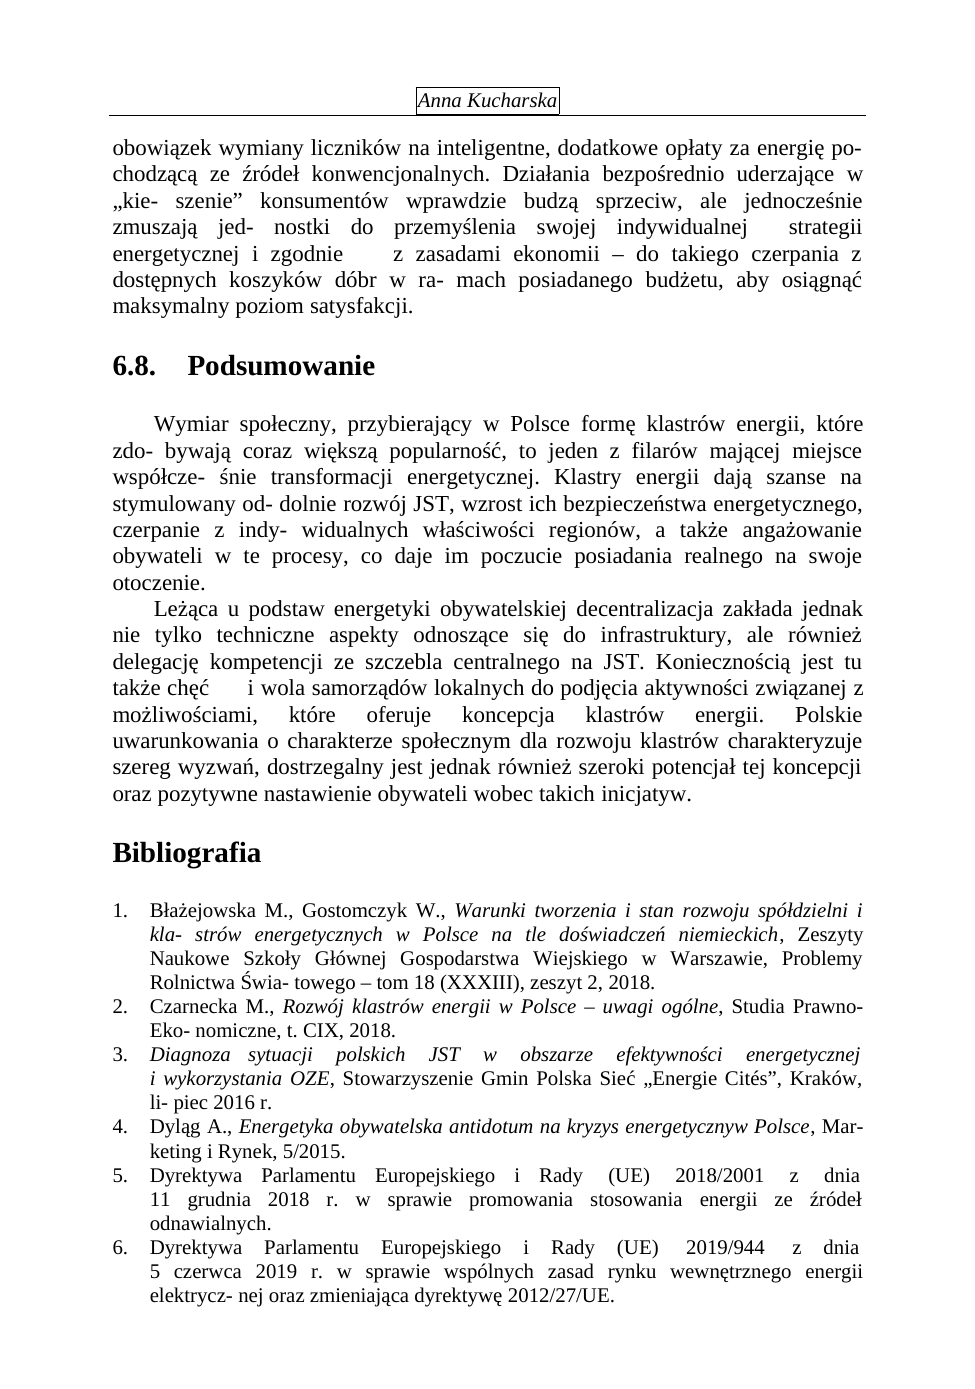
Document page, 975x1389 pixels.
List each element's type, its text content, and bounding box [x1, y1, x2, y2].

list Diagnoza sytuacji polskich JST w obszarze efektywności energetycznej i wykorzystania OZE, Stowarzyszenie Gmin Polska Sieć „Energie Cités”, Kraków, li- piec 2016 r. [112, 1042, 863, 1114]
text Wymiar społeczny, przybierający w Polsce formę klastrów energii, które zdo- bywają coraz większą popularność, to jeden z filarów mającej miejsce współcze- śnie transformacji energetycznej. Klastry energii dają szanse na stymulowany od- dolnie rozwój JST, wzrost ich bezpieczeństwa energetycznego, czerpanie z indy- widualnych właściwości regionów, a także angażowanie obywateli w te procesy, co daje im poczucie posiadania realnego na swoje otoczenie. [112, 411, 864, 595]
text Leżąca u podstaw energetyki obywatelskiej decentralizacja zakłada jednak nie tylko techniczne aspekty odnoszące się do infrastruktury, ale również delegację kompetencji ze szczebla centralnego na JST. Koniecznością jest tu także chęć i wola samorządów lokalnych do podjęcia aktywności związanej z możliwościami, które oferuje koncepcja klastrów energii. Polskie uwarunkowania o charakterze społecznym dla rozwoju klastrów charakteryzuje szereg wyzwań, dostrzegalny jest jednak również szeroki potencjał tej koncepcji oraz pozytywne nastawienie obywateli wobec takich inicjatyw. [112, 595, 863, 806]
list Dyrektywa Parlamentu Europejskiego i Rady (UE) 2018/2001 z dnia 11 grudnia 2018 r. w sprawie promowania stosowania energii ze źródeł odnawialnych. [112, 1163, 862, 1235]
list Błażejowska M., Gostomczyk W., Warunki tworzenia i stan rozwoju spółdzielni i kla- strów energetycznych w Polsce na tle doświadczeń niemieckich, Zeszyty Naukowe Szkoły Głównej Gospodarstwa Wiejskiego w Warszawie, Problemy Rolnictwa Świa- towego – tom 18 (XXXIII), zeszyt 2, 2018. [112, 898, 863, 994]
list Dyląg A., Energetyka obywatelska antidotum na kryzys energetycznyw Polsce, Mar- keting i Rynek, 5/2015. [112, 1114, 863, 1163]
list Czarnecka M., Rozwój klastrów energii w Polsce – uwagi ogólne, Studia Prawno-Eko- nomiczne, t. CIX, 2018. [112, 994, 863, 1042]
subtitle Bibliografia [112, 835, 875, 869]
text obowiązek wymiany liczników na inteligentne, dodatkowe opłaty za energię po- chodzącą ze źródeł konwencjonalnych. Działania bezpośrednio uderzające w „kie- szenie” konsumentów wprawdzie budzą sprzeciw, ale jednocześnie zmuszają jed- nostki do przemyślenia swojej indywidualnej strategii energetycznej i zgodnie z zasadami ekonomii – do takiego czerpania z dostępnych koszyków dóbr w ra- mach posiadanego budżetu, aby osiągnąć maksymalny poziom satysfakcji. [112, 134, 863, 319]
subtitle Podsumowanie [112, 348, 875, 382]
list Dyrektywa Parlamentu Europejskiego i Rady (UE) 2019/944 z dnia 5 czerwca 2019 r. w sprawie wspólnych zasad rynku wewnętrznego energii elektrycz- nej oraz zmieniająca dyrektywę 2012/27/UE. [112, 1235, 863, 1307]
